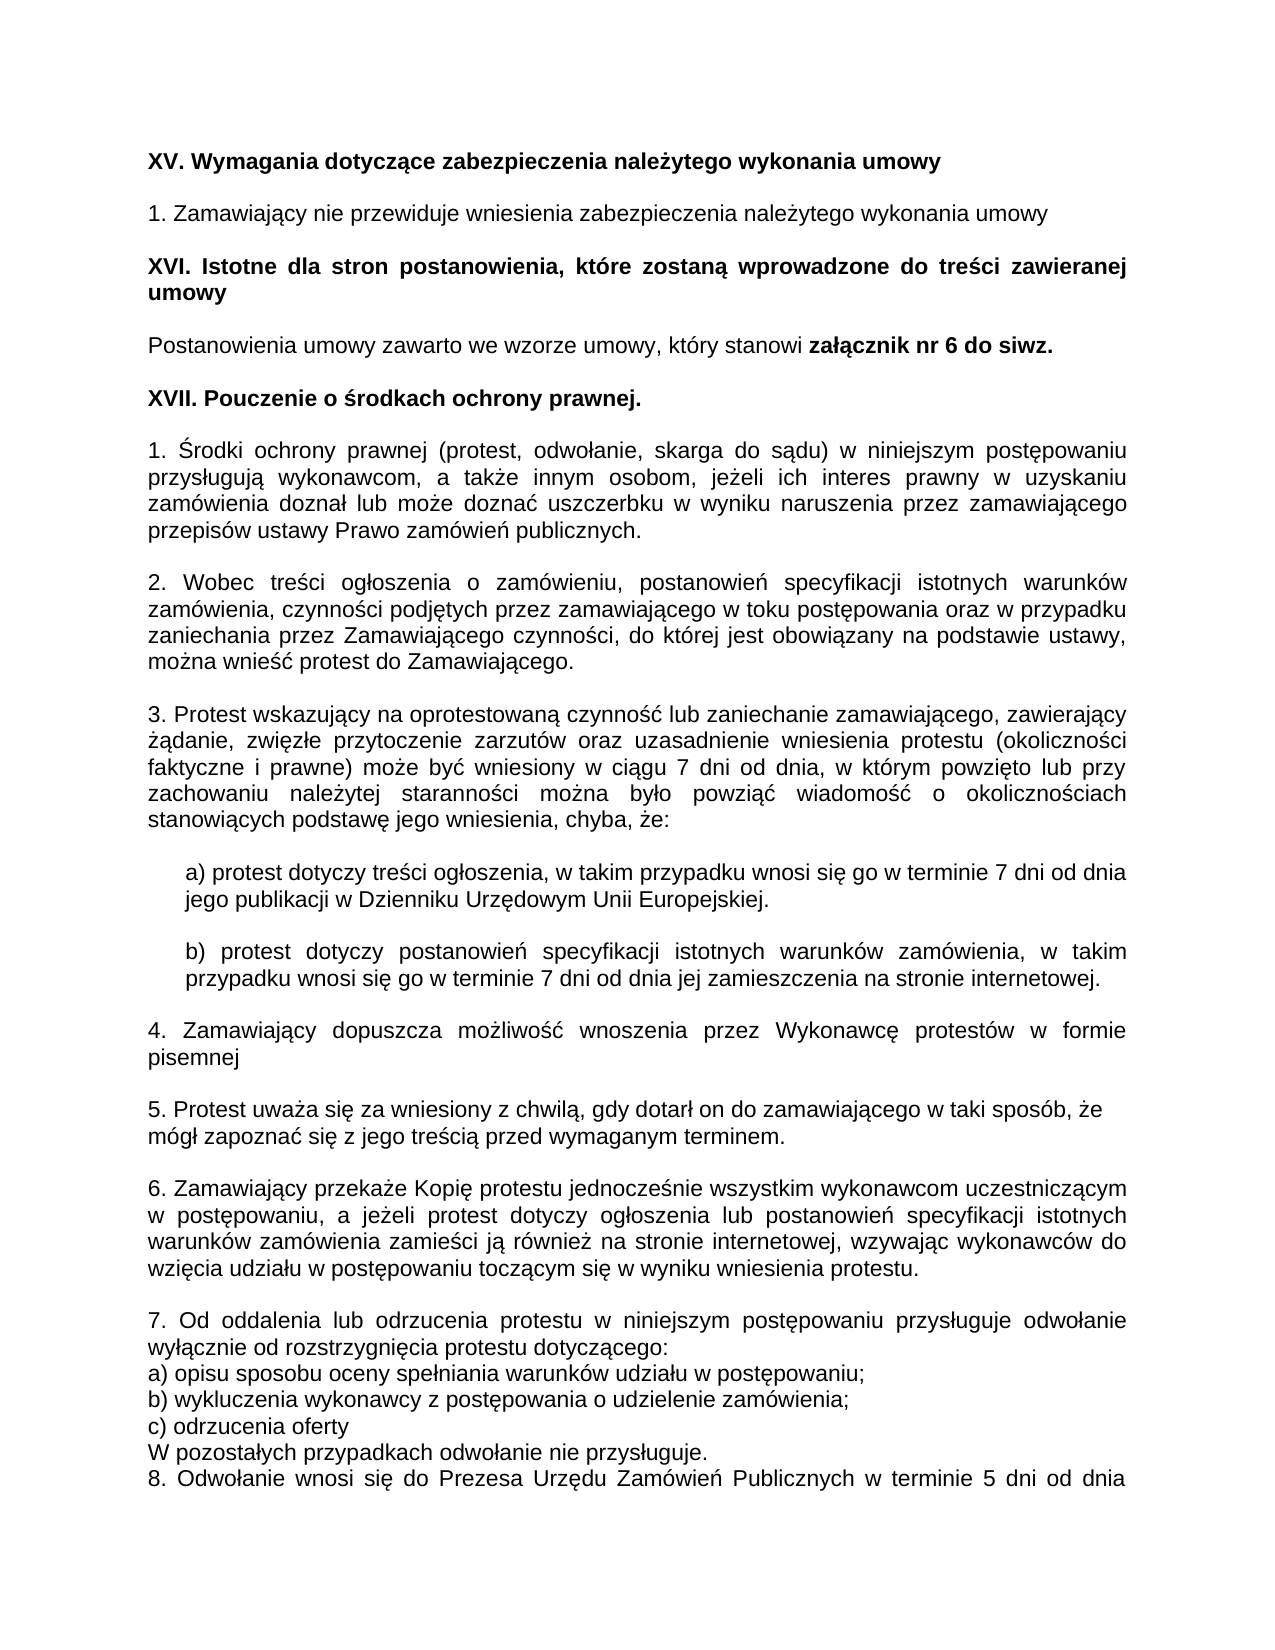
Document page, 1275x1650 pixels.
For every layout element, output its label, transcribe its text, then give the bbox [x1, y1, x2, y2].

text c) odrzucenia oferty [148, 1413, 1127, 1439]
text 1. Zamawiający nie przewiduje wniesienia zabezpieczenia należytego wykonania umowy [148, 200, 1127, 227]
text Postanowienia umowy zawarto we wzorze umowy, który stanowi załącznik nr 6 do siwz. [148, 332, 1127, 358]
text XVI. Istotne dla stron postanowienia, które zostaną wprowadzone do treści zawieranej umowy [148, 253, 1127, 306]
text 6. Zamawiający przekaże Kopię protestu jednocześnie wszystkim wykonawcom uczestniczącym w postępowaniu, a jeżeli protest dotyczy ogłoszenia lub postanowień specyfikacji istotnych warunków zamówienia zamieści ją również na stronie internetowej, wzywając wykonawców do wzięcia udziału w postępowaniu toczącym się w wyniku wniesienia protestu. [148, 1175, 1127, 1281]
text b) protest dotyczy postanowień specyfikacji istotnych warunków zamówienia, w takim przypadku wnosi się go w terminie 7 dni od dnia jej zamieszczenia na stronie internetowej. [185, 938, 1127, 991]
text 1. Środki ochrony prawnej (protest, odwołanie, skarga do sądu) w niniejszym postępowaniu przysługują wykonawcom, a także innym osobom, jeżeli ich interes prawny w uzyskaniu zamówienia doznał lub może doznać uszczerbku w wyniku naruszenia przez zamawiającego przepisów ustawy Prawo zamówień publicznych. [148, 437, 1127, 543]
text 2. Wobec treści ogłoszenia o zamówieniu, postanowień specyfikacji istotnych warunków zamówienia, czynności podjętych przez zamawiającego w toku postępowania oraz w przypadku zaniechania przez Zamawiającego czynności, do której jest obowiązany na podstawie ustawy, można wnieść protest do Zamawiającego. [148, 569, 1127, 675]
text b) wykluczenia wykonawcy z postępowania o udzielenie zamówienia; [148, 1386, 1127, 1413]
text 3. Protest wskazujący na oprotestowaną czynność lub zaniechanie zamawiającego, zawierający żądanie, zwięzłe przytoczenie zarzutów oraz uzasadnienie wniesienia protestu (okoliczności faktyczne i prawne) może być wniesiony w ciągu 7 dni od dnia, w którym powzięto lub przy zachowaniu należytej staranności można było powziąć wiadomość o okolicznościach stanowiących podstawę jego wniesienia, chyba, że: [148, 701, 1127, 833]
text 8. Odwołanie wnosi się do Prezesa Urzędu Zamówień Publicznych w terminie 5 dni od dnia [148, 1465, 1127, 1492]
text W pozostałych przypadkach odwołanie nie przysługuje. [148, 1439, 1127, 1465]
text a) protest dotyczy treści ogłoszenia, w takim przypadku wnosi się go w terminie 7 dni od dnia jego publikacji w Dzienniku Urzędowym Unii Europejskiej. [185, 859, 1127, 912]
text XV. Wymagania dotyczące zabezpieczenia należytego wykonania umowy [148, 148, 1127, 174]
text XVII. Pouczenie o środkach ochrony prawnej. [148, 385, 1127, 411]
text 4. Zamawiający dopuszcza możliwość wnoszenia przez Wykonawcę protestów w formie pisemnej [148, 1017, 1127, 1070]
text 5. Protest uważa się za wniesiony z chwilą, gdy dotarł on do zamawiającego w taki sposób, że mógł zapoznać się z jego treścią przed wymaganym terminem. [148, 1096, 1127, 1149]
text a) opisu sposobu oceny spełniania warunków udziału w postępowaniu; [148, 1360, 1127, 1386]
text 7. Od oddalenia lub odrzucenia protestu w niniejszym postępowaniu przysługuje odwołanie wyłącznie od rozstrzygnięcia protestu dotyczącego: [148, 1307, 1127, 1360]
